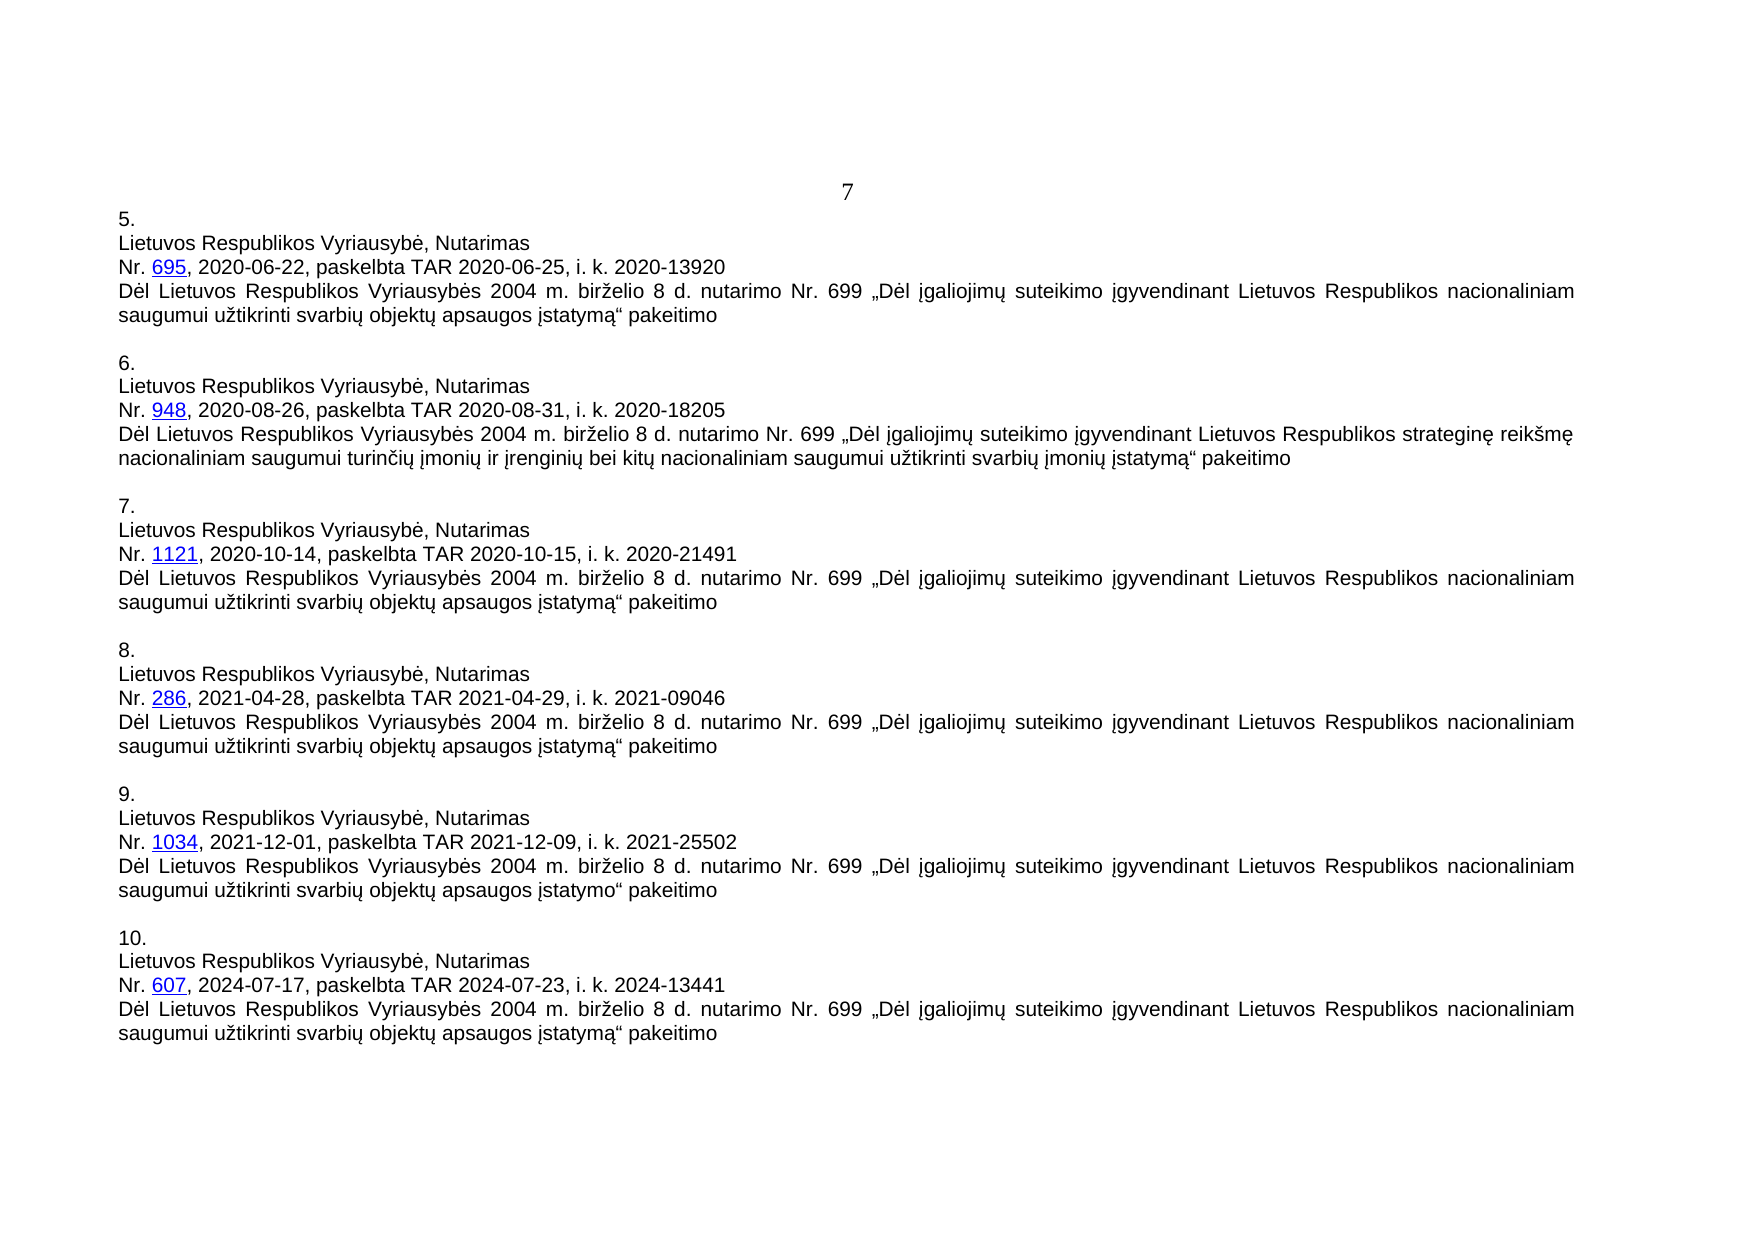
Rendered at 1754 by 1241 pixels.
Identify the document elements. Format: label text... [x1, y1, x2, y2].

text 5. [118, 207, 1577, 231]
text Lietuvos Respublikos Vyriausybė, Nutarimas [118, 231, 1577, 254]
text 10. [118, 925, 1577, 949]
text 8. [118, 638, 1577, 662]
text Nr. 1121, 2020-10-14, paskelbta TAR 2020-10-15, i. k. 2020-21491 [118, 542, 1577, 566]
text Dėl Lietuvos Respublikos Vyriausybės 2004 m. birželio 8 d. nutarimo Nr. 699 „Dėl įgaliojimų suteikimo įgyvendinant Lietuvos Respublikos strateginę reikšmę nacionaliniam saugumui turinčių įmonių ir įrenginių bei kitų nacionaliniam saugumui užtikrinti svarbių įmonių įstatymą“ pakeitimo [118, 422, 1577, 470]
text Dėl Lietuvos Respublikos Vyriausybės 2004 m. birželio 8 d. nutarimo Nr. 699 „Dėl įgaliojimų suteikimo įgyvendinant Lietuvos Respublikos nacionaliniam saugumui užtikrinti svarbių objektų apsaugos įstatymą“ pakeitimo [118, 997, 1577, 1045]
text Dėl Lietuvos Respublikos Vyriausybės 2004 m. birželio 8 d. nutarimo Nr. 699 „Dėl įgaliojimų suteikimo įgyvendinant Lietuvos Respublikos nacionaliniam saugumui užtikrinti svarbių objektų apsaugos įstatymą“ pakeitimo [118, 278, 1577, 326]
text 6. [118, 350, 1577, 374]
text Nr. 1034, 2021-12-01, paskelbta TAR 2021-12-09, i. k. 2021-25502 [118, 829, 1577, 853]
text Dėl Lietuvos Respublikos Vyriausybės 2004 m. birželio 8 d. nutarimo Nr. 699 „Dėl įgaliojimų suteikimo įgyvendinant Lietuvos Respublikos nacionaliniam saugumui užtikrinti svarbių objektų apsaugos įstatymą“ pakeitimo [118, 566, 1577, 614]
text Lietuvos Respublikos Vyriausybė, Nutarimas [118, 662, 1577, 686]
text Lietuvos Respublikos Vyriausybė, Nutarimas [118, 949, 1577, 973]
text 7. [118, 494, 1577, 518]
text Nr. 286, 2021-04-28, paskelbta TAR 2021-04-29, i. k. 2021-09046 [118, 686, 1577, 710]
text Lietuvos Respublikos Vyriausybė, Nutarimas [118, 518, 1577, 542]
text Nr. 607, 2024-07-17, paskelbta TAR 2024-07-23, i. k. 2024-13441 [118, 973, 1577, 997]
text Lietuvos Respublikos Vyriausybė, Nutarimas [118, 806, 1577, 829]
text Nr. 695, 2020-06-22, paskelbta TAR 2020-06-25, i. k. 2020-13920 [118, 254, 1577, 278]
text Nr. 948, 2020-08-26, paskelbta TAR 2020-08-31, i. k. 2020-18205 [118, 398, 1577, 422]
text Dėl Lietuvos Respublikos Vyriausybės 2004 m. birželio 8 d. nutarimo Nr. 699 „Dėl įgaliojimų suteikimo įgyvendinant Lietuvos Respublikos nacionaliniam saugumui užtikrinti svarbių objektų apsaugos įstatymą“ pakeitimo [118, 710, 1577, 758]
text Lietuvos Respublikos Vyriausybė, Nutarimas [118, 374, 1577, 398]
text Dėl Lietuvos Respublikos Vyriausybės 2004 m. birželio 8 d. nutarimo Nr. 699 „Dėl įgaliojimų suteikimo įgyvendinant Lietuvos Respublikos nacionaliniam saugumui užtikrinti svarbių objektų apsaugos įstatymo“ pakeitimo [118, 853, 1577, 901]
text 9. [118, 782, 1577, 806]
